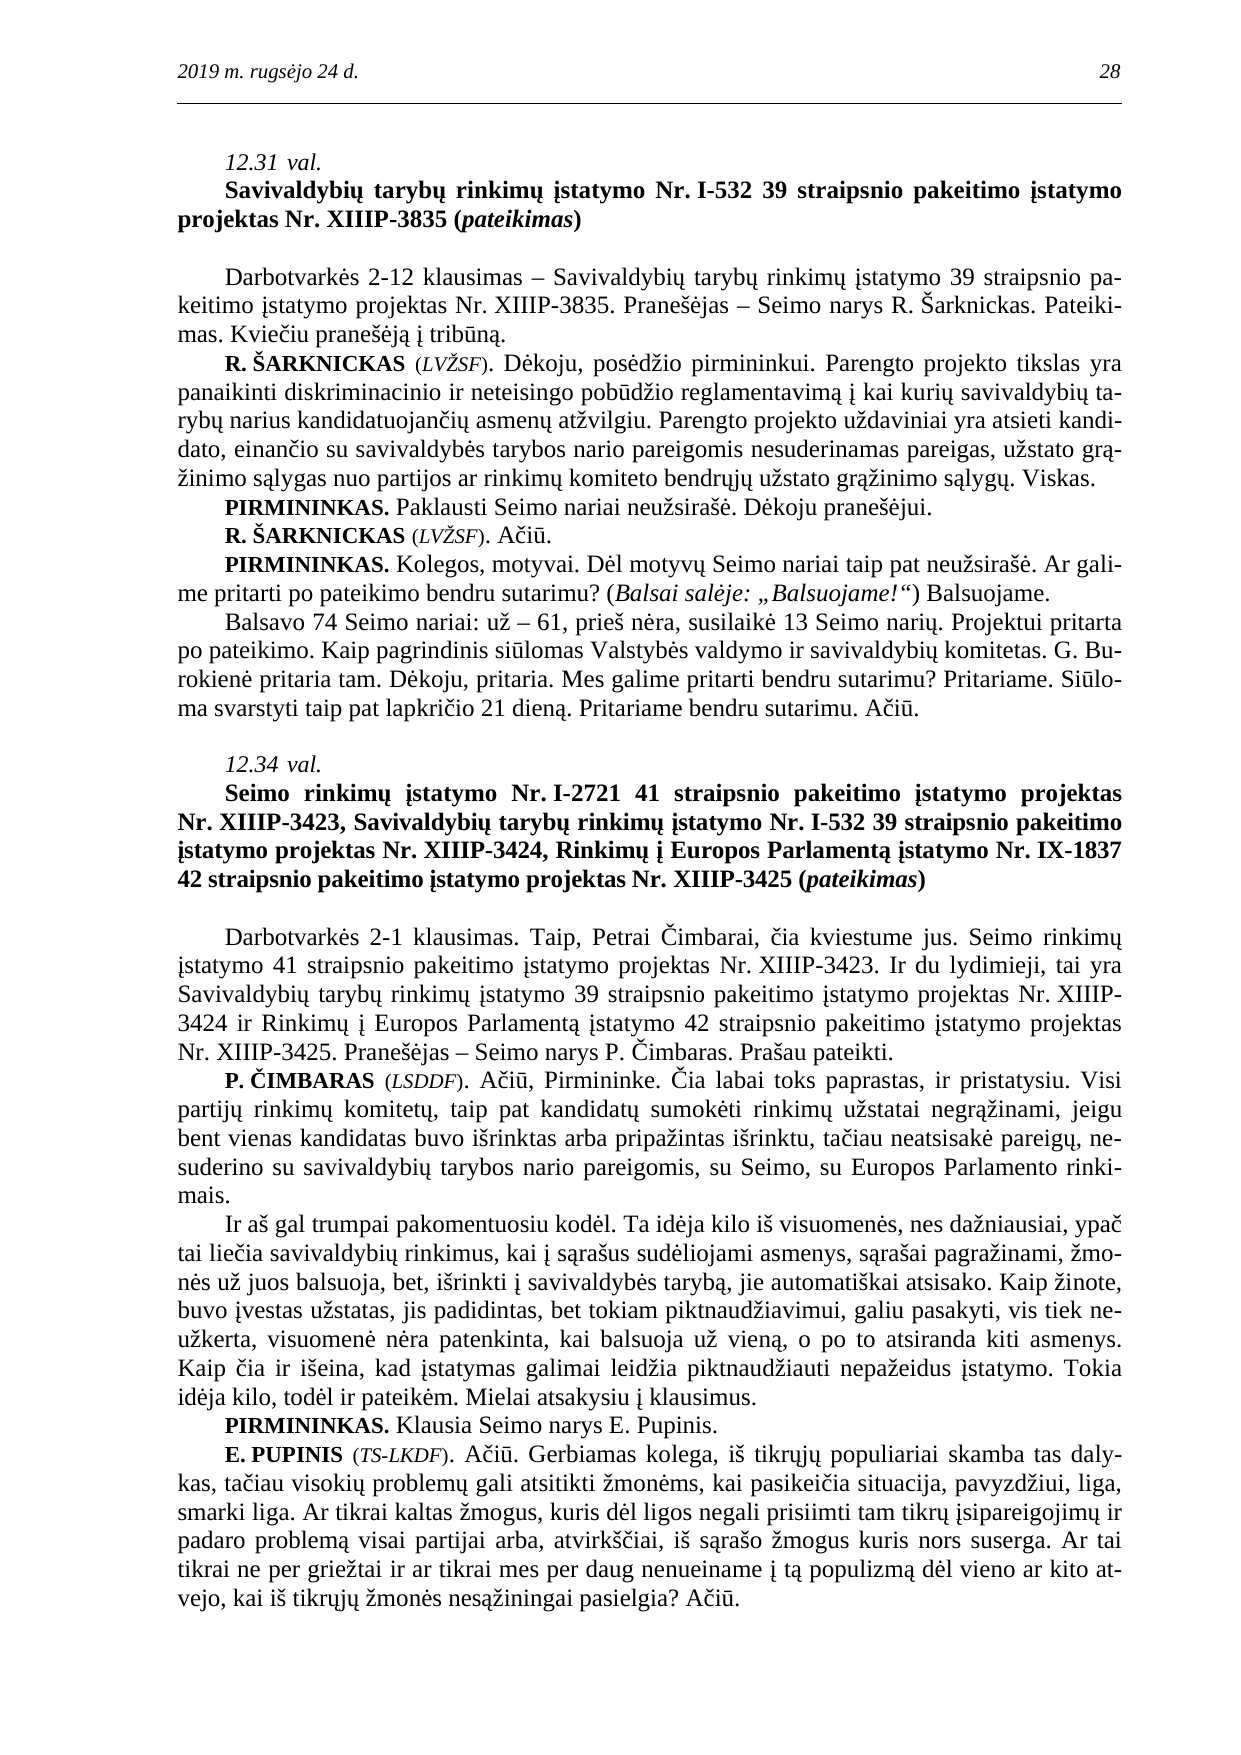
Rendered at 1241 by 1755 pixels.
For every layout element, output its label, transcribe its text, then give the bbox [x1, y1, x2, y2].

text Sa­vi­val­dy­bių ta­ry­bų rin­ki­mų įsta­ty­mo Nr. I-532 39 straips­nio pa­kei­ti­mo įsta­ty­mo pro­jek­tas Nr. XIIIP-3835 (pa­tei­ki­mas) [177, 175, 1122, 233]
text P. ČIMBARAS (LSDDF). Ačiū, Pir­mi­nin­ke. Čia la­bai toks pa­pras­tas, ir pri­sta­ty­siu. Vi­si par­ti­jų rin­ki­mų ko­mi­te­tų, taip pat kan­di­da­tų su­mo­kė­ti rin­ki­mų už­sta­tai ne­grą­ži­na­mi, jei­gu bent vie­nas kan­di­da­tas bu­vo iš­rink­tas ar­ba pri­pa­žin­tas iš­rink­tu, ta­čiau ne­at­si­sa­kė pa­rei­gų, ne­su­de­ri­no su sa­vi­val­dy­bių ta­ry­bos na­rio pa­rei­go­mis, su Sei­mo, su Eu­ro­pos Par­la­men­to rin­ki­mais. [177, 1065, 1122, 1209]
text Ir aš gal trum­pai pa­ko­men­tuo­siu ko­dėl. Ta idė­ja ki­lo iš vi­suo­me­nės, nes daž­niau­siai, ypač tai lie­čia sa­vi­val­dy­bių rin­ki­mus, kai į są­ra­šus su­dė­lio­ja­mi as­me­nys, są­ra­šai pa­gra­ži­na­mi, žmo­nės už juos bal­suo­ja, bet, iš­rink­ti į sa­vi­val­dy­bės ta­ry­bą, jie au­to­ma­tiš­kai at­si­sa­ko. Kaip ži­no­te, bu­vo įves­tas už­sta­tas, jis pa­di­din­tas, bet to­kiam pik­tnau­džia­vi­mui, ga­liu pa­sa­ky­ti, vis tiek ne­už­ker­ta, vi­suo­me­nė nė­ra pa­ten­kin­ta, kai bal­suo­ja už vie­ną, o po to at­si­ran­da ki­ti as­me­nys. Kaip čia ir iš­ei­na, kad įsta­ty­mas ga­li­mai lei­džia pik­tnau­džiau­ti ne­pa­žei­dus įsta­ty­mo. To­kia idė­ja ki­lo, to­dėl ir pa­tei­kėm. Mie­lai at­sa­ky­siu į klau­si­mus. [177, 1209, 1122, 1410]
text PIRMININKAS. Klau­sia Sei­mo na­rys E. Pu­pi­nis. [177, 1410, 1122, 1439]
text 12.34 val. [224, 750, 1122, 778]
text Dar­bo­tvarkės 2-1 klau­si­mas. Taip, Pet­rai Čim­ba­rai, čia kvies­tu­me jus. Sei­mo rin­ki­mų įsta­ty­mo 41 straips­nio pa­kei­ti­mo įsta­ty­mo pro­jek­tas Nr. XIIIP-3423. Ir du ly­di­mie­ji, tai yra Sa­vi­val­dy­bių ta­ry­bų rin­ki­mų įsta­ty­mo 39 straips­nio pa­kei­ti­mo įsta­ty­mo pro­jek­tas Nr. XIIIP-3424 ir Rin­ki­mų į Eu­ro­pos Par­la­men­tą įsta­ty­mo 42 straips­nio pa­kei­ti­mo įsta­ty­mo pro­jek­tas Nr. XIIIP-3425. Pra­ne­šė­jas – Sei­mo na­rys P. Čim­ba­ras. Pra­šau pa­teik­ti. [177, 922, 1122, 1065]
text R. ŠARKNICKAS (LVŽSF). Dė­ko­ju, po­sė­džio pir­mi­nin­kui. Pa­reng­to pro­jek­to tiks­las yra pa­nai­kin­ti dis­kri­mi­na­ci­nio ir ne­tei­sin­go po­bū­džio reg­la­men­ta­vi­mą į kai ku­rių sa­vi­val­dy­bių ta­ry­bų na­rius kan­di­da­tuo­jan­čių as­me­nų at­žvil­giu. Pa­reng­to pro­jek­to už­da­vi­niai yra at­sie­ti kan­di­da­to, ei­nan­čio su sa­vi­val­dy­bės ta­ry­bos na­rio pa­rei­go­mis ne­su­de­ri­na­mas pa­rei­gas, už­sta­to grą­ži­ni­mo są­ly­gas nuo par­ti­jos ar rin­ki­mų ko­mi­te­to ben­drų­jų už­sta­to grą­ži­ni­mo są­ly­gų. Vis­kas. [177, 348, 1122, 492]
text R. ŠARKNICKAS (LVŽSF). Ačiū. [177, 520, 1122, 549]
text Dar­bo­tvarkės 2-12 klau­si­mas – Sa­vi­val­dy­bių ta­ry­bų rin­ki­mų įsta­ty­mo 39 straips­nio pa­kei­ti­mo įsta­ty­mo pro­jek­tas Nr. XIIIP-3835. Pra­ne­šė­jas – Sei­mo na­rys R. Šar­knic­kas. Pa­tei­ki­mas. Kvie­čiu pra­ne­šė­ją į tri­bū­ną. [177, 262, 1122, 348]
text Bal­sa­vo 74 Sei­mo na­riai: už – 61, prieš nė­ra, su­si­lai­kė 13 Sei­mo na­rių. Pro­jek­tui pri­tar­ta po pa­tei­ki­mo. Kaip pa­grin­di­nis siū­lo­mas Vals­ty­bės val­dy­mo ir sa­vi­val­dy­bių ko­mi­te­tas. G. Bu­ro­kie­nė pri­ta­ria tam. Dė­ko­ju, pri­ta­ria. Mes ga­li­me pri­tar­ti ben­dru su­ta­ri­mu? Pri­ta­ria­me. Siū­lo­ma svars­ty­ti taip pat lap­kri­čio 21 die­ną. Pri­ta­ria­me ben­dru su­ta­ri­mu. Ačiū. [177, 607, 1122, 722]
text PIRMININKAS. Ko­le­gos, mo­ty­vai. Dėl mo­ty­vų Sei­mo na­riai taip pat ne­už­si­ra­šė. Ar ga­li­me pri­tar­ti po pa­tei­ki­mo ben­dru su­ta­ri­mu? (Bal­sai sa­lė­je: „Bal­suo­ja­me!“) Bal­suo­ja­me. [177, 549, 1122, 607]
text PIRMININKAS. Pa­klaus­ti Sei­mo na­riai ne­už­si­ra­šė. Dė­ko­ju pra­ne­šė­jui. [177, 492, 1122, 520]
text 12.31 val. [224, 148, 1122, 175]
text E. PUPINIS (TS-LKDF). Ačiū. Ger­bia­mas ko­le­ga, iš tik­rų­jų po­pu­lia­riai skam­ba tas da­ly­kas, ta­čiau vi­so­kių pro­ble­mų ga­li at­si­tik­ti žmo­nėms, kai pa­si­kei­čia si­tu­a­ci­ja, pa­vyz­džiui, li­ga, smar­ki li­ga. Ar tik­rai kal­tas žmo­gus, ku­ris dėl li­gos ne­ga­li pri­si­im­ti tam tik­rų įsi­pa­rei­go­ji­mų ir pa­da­ro pro­ble­mą vi­sai par­ti­jai ar­ba, at­virkš­čiai, iš są­ra­šo žmo­gus ku­ris nors su­ser­ga. Ar tai tik­rai ne per griež­tai ir ar tik­rai mes per daug ne­nu­ei­na­me į tą po­pu­liz­mą dėl vie­no ar ki­to at­ve­jo, kai iš tik­rų­jų žmo­nės ne­są­ži­nin­gai pa­si­el­gia? Ačiū. [177, 1439, 1122, 1612]
text Sei­mo rin­ki­mų įsta­ty­mo Nr. I-2721 41 straips­nio pa­kei­ti­mo įsta­ty­mo pro­jek­tas Nr. XIIIP-3423, Sa­vi­val­dy­bių ta­ry­bų rin­ki­mų įsta­ty­mo Nr. I-532 39 straips­nio pa­kei­ti­mo įsta­ty­mo pro­jek­tas Nr. XIIIP-3424, Rin­ki­mų į Eu­ro­pos Par­la­men­tą įsta­ty­mo Nr. IX-1837 42 straips­nio pa­kei­ti­mo įsta­ty­mo pro­jek­tas Nr. XIIIP-3425 (pa­tei­ki­mas) [177, 778, 1122, 893]
